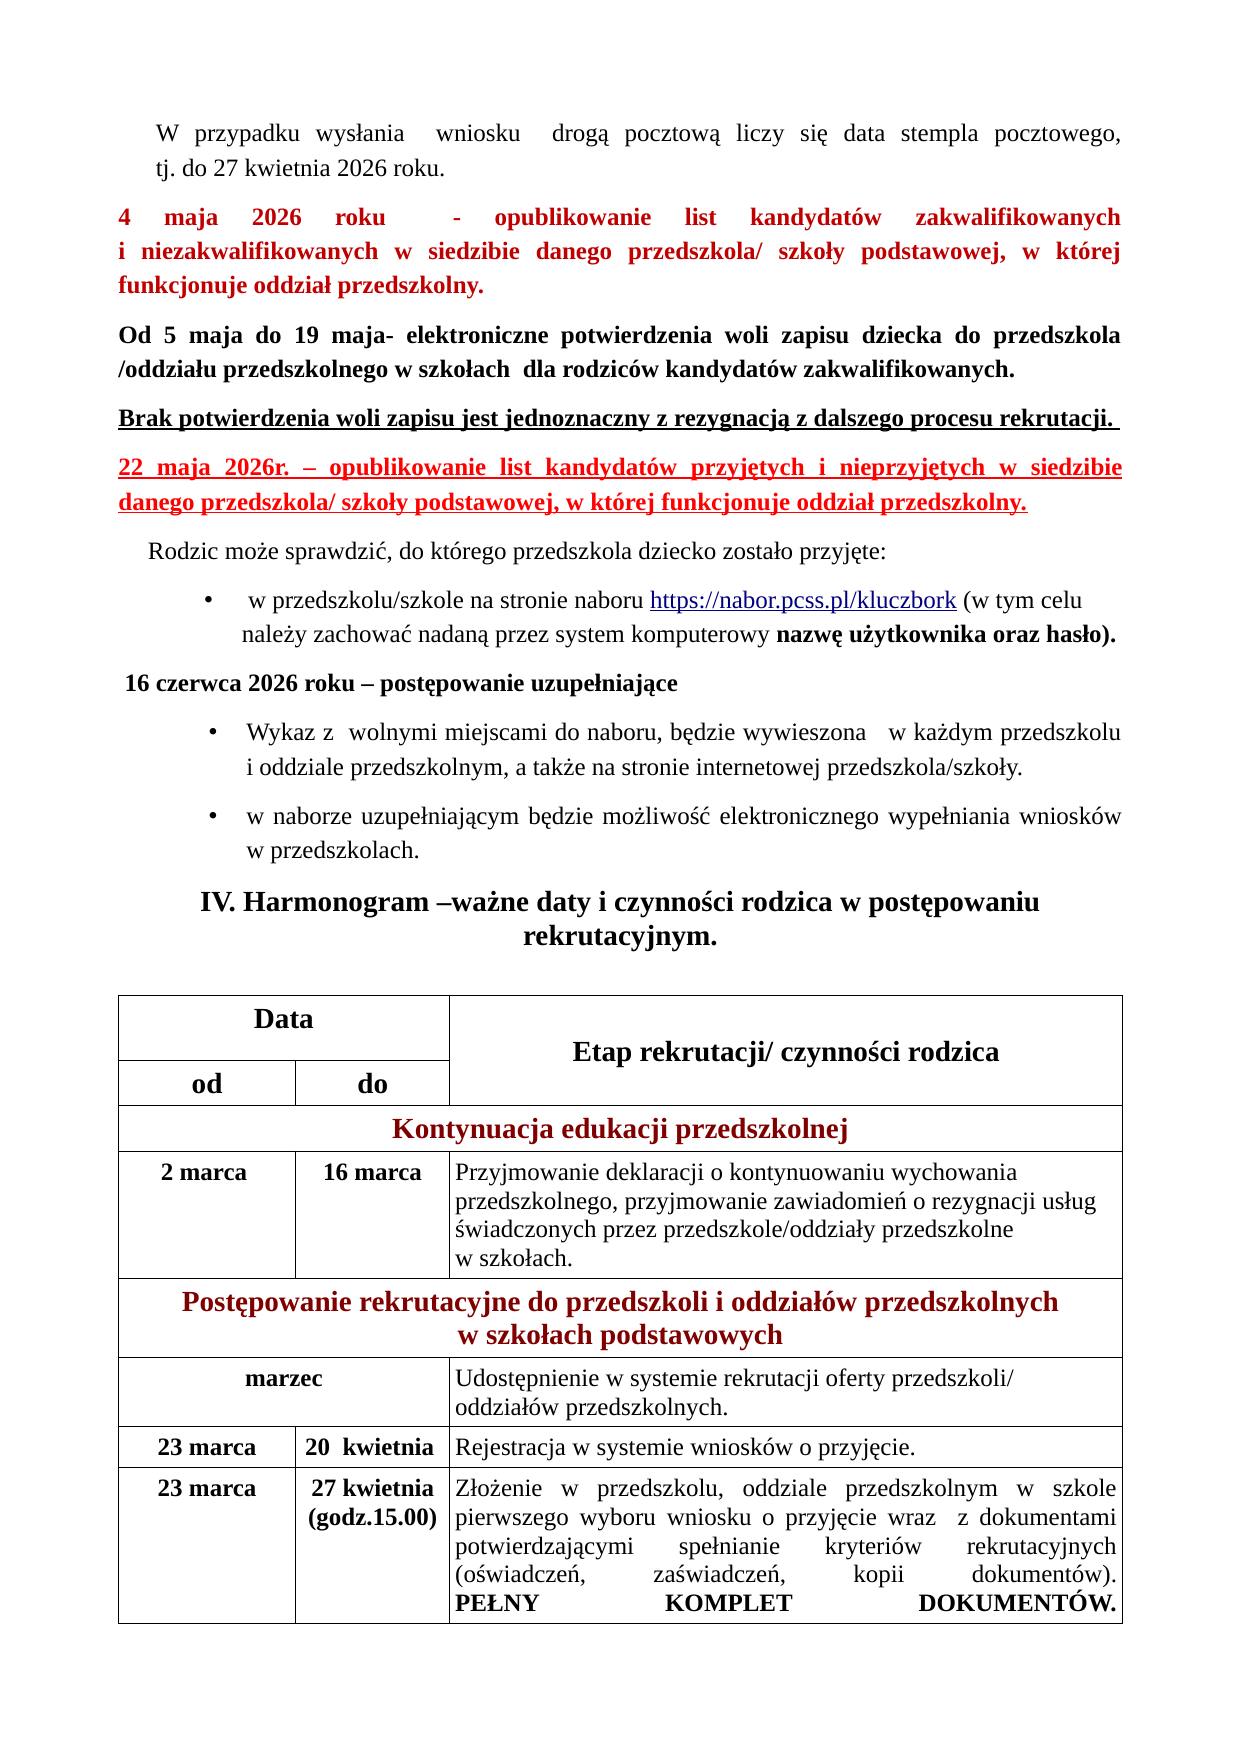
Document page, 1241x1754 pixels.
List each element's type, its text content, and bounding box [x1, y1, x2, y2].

list Wykaz z wolnymi miejscami do naboru, będzie wywieszona w każdym przedszkolu i oddziale przedszkolnym, a także na stronie internetowej przedszkola/szkoły. [208, 717, 1122, 781]
table_cell Złożenie w przedszkolu, oddziale przedszkolnym w szkole pierwszego wyboru wniosku o przyjęcie wraz z dokumentami potwierdzającymi spełnianie kryteriów rekrutacyjnych (oświadczeń, zaświadczeń, kopii dokumentów). PEŁNY KOMPLET DOKUMENTÓW. [450, 1468, 1122, 1623]
table_cell 20 kwietnia [296, 1427, 449, 1467]
text 4 maja 2026 roku - opublikowanie list kandydatów zakwalifikowanych i niezakwalifikowanych w siedzibie danego przedszkola/ szkoły podstawowej, w której funkcjonuje oddział przedszkolny. [118, 202, 1122, 299]
table_cell 23 marca [119, 1427, 295, 1467]
table_cell Postępowanie rekrutacyjne do przedszkoli i oddziałów przedszkolnych w szkołach podstawowych [119, 1279, 1122, 1357]
table_cell 16 marca [296, 1152, 449, 1278]
text 16 czerwca 2026 roku – postępowanie uzupełniające [118, 668, 1122, 697]
table_cell Rejestracja w systemie wniosków o przyjęcie. [450, 1427, 1122, 1467]
text danego przedszkola/ szkoły podstawowej, w której funkcjonuje oddział przedszkolny. [118, 479, 1122, 516]
table_cell 23 marca [119, 1468, 295, 1623]
list w naborze uzupełniającym będzie możliwość elektronicznego wypełniania wniosków w przedszkolach. [208, 801, 1122, 864]
table_cell Udostępnienie w systemie rekrutacji oferty przedszkoli/ oddziałów przedszkolnych. [450, 1358, 1122, 1426]
table_cell 27 kwietnia (godz.15.00) [296, 1468, 449, 1623]
table_header Etap rekrutacji/ czynności rodzica [450, 996, 1122, 1105]
table_cell marzec [119, 1358, 449, 1426]
text rekrutacyjnym. [118, 918, 1122, 952]
text W przypadku wysłania wniosku drogą pocztową liczy się data stempla pocztowego, tj. do 27 kwietnia 2026 roku. [156, 118, 1122, 181]
table_cell do [296, 1061, 449, 1105]
table_cell Przyjmowanie deklaracji o kontynuowaniu wychowania przedszkolnego, przyjmowanie zawiadomień o rezygnacji usług świadczonych przez przedszkole/oddziały przedszkolne w szkołach. [450, 1152, 1122, 1278]
table_cell 2 marca, [119, 1152, 295, 1278]
text Rodzic może sprawdzić, do którego przedszkola dziecko zostało przyjęte: [148, 536, 1122, 564]
list w przedszkolu/szkole na stronie naboru https://nabor.pcss.pl/kluczbork (w tym celu należy zachować nadaną przez system komputerowy nazwę użytkownika oraz hasło). [204, 585, 1122, 648]
text Brak potwierdzenia woli zapisu jest jednoznaczny z rezygnacją z dalszego procesu rekrutacji. [118, 403, 1122, 432]
table_header Data [119, 996, 449, 1060]
text 22 maja 2026r. – opublikowanie list kandydatów przyjętych i nieprzyjętych w siedzibie [118, 452, 1122, 477]
table_cell Kontynuacja edukacji przedszkolnej [119, 1106, 1122, 1151]
text IV. Harmonogram –ważne daty i czynności rodzica w postępowaniu [118, 884, 1122, 918]
table_cell od [119, 1061, 295, 1105]
text Od 5 maja do 19 maja- elektroniczne potwierdzenia woli zapisu dziecka do przedszkola /oddziału przedszkolnego w szkołach dla rodziców kandydatów zakwalifikowanych. [118, 320, 1122, 383]
